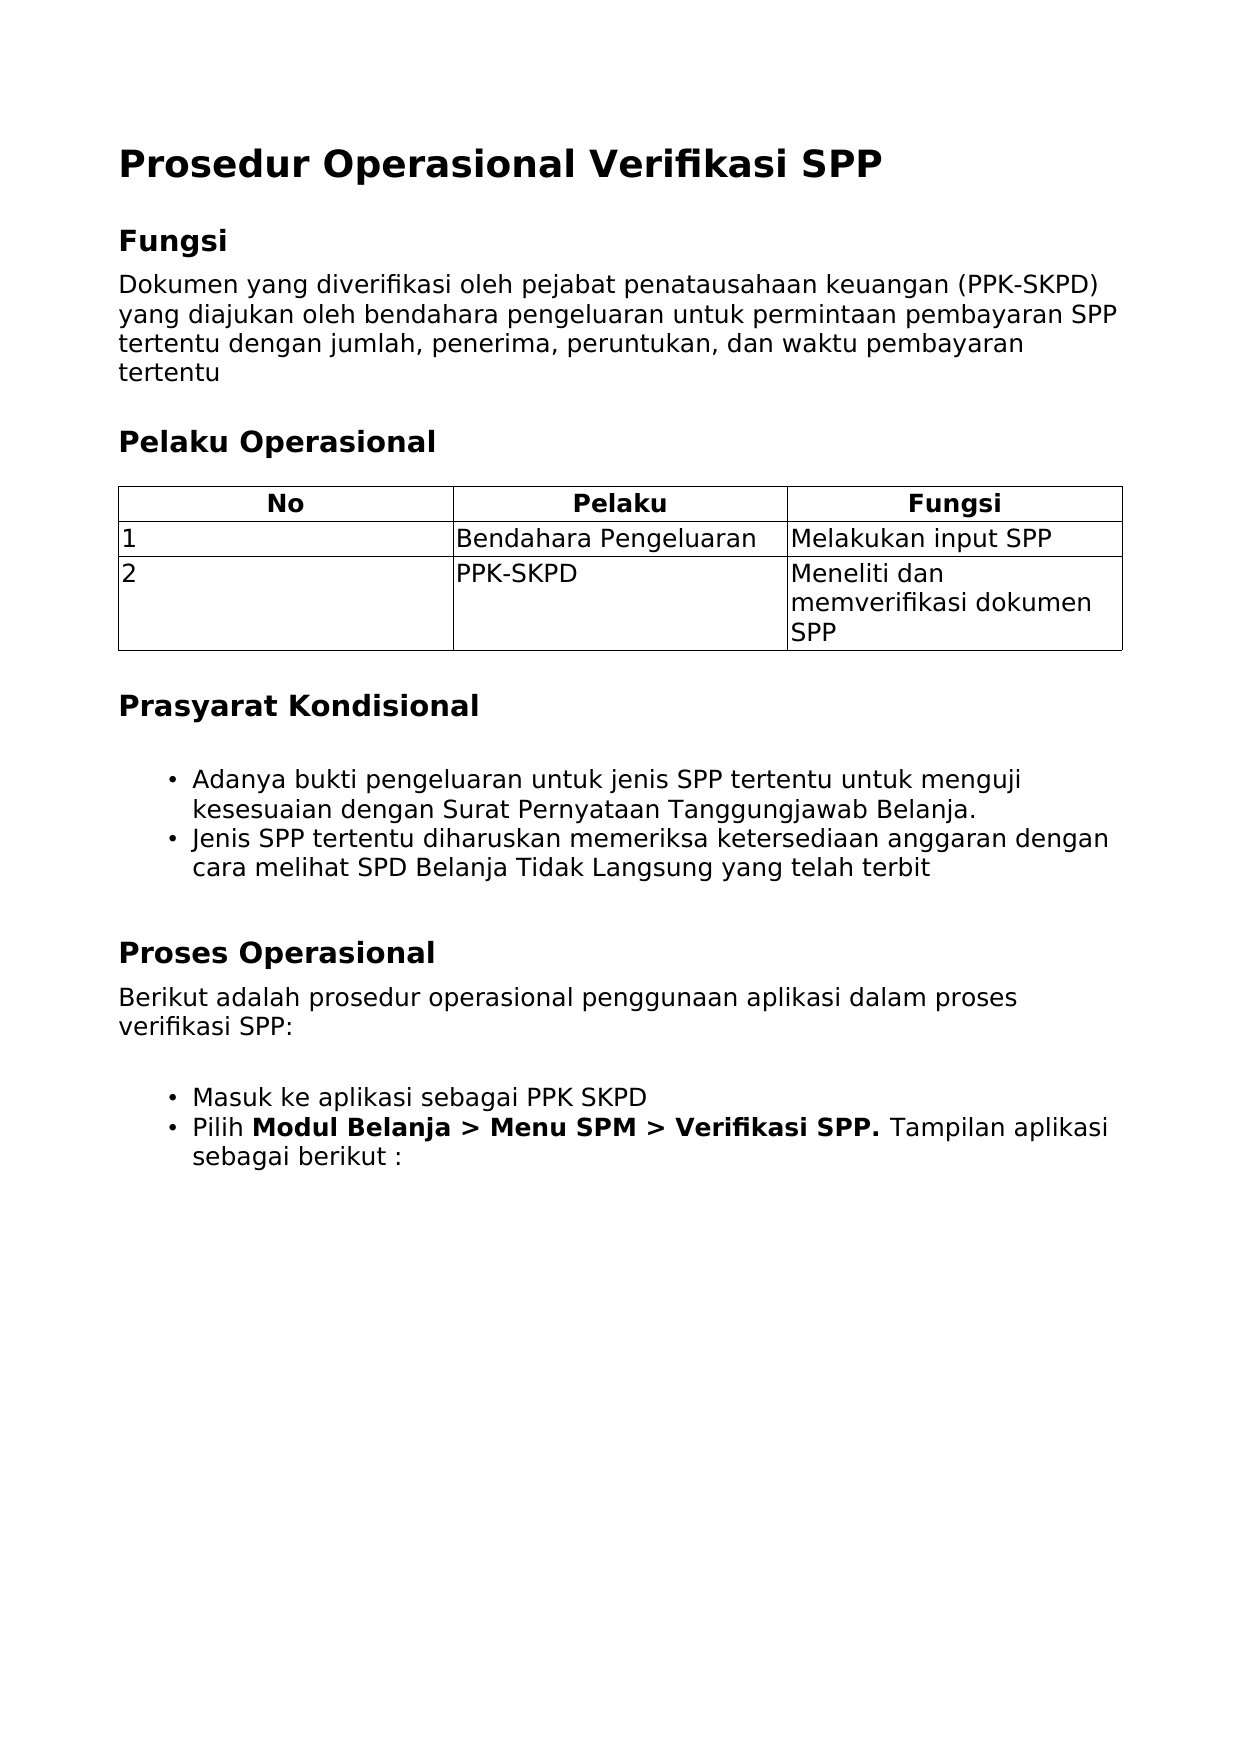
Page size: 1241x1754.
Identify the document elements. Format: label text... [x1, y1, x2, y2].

list Jenis SPP tertentu diharuskan memeriksa ketersediaan anggaran dengan cara melihat SPD Belanja Tidak Langsung yang telah terbit [177, 824, 1122, 882]
list Masuk ke aplikasi sebagai PPK SKPD [177, 1083, 1122, 1113]
table_cell 2 [119, 557, 453, 650]
subtitle Proses Operasional [118, 937, 1122, 971]
table_header Pelaku [454, 487, 787, 521]
subtitle Pelaku Operasional [118, 425, 1122, 459]
table_cell Bendahara Pengeluaran [454, 522, 787, 556]
table_cell Meneliti dan memverifikasi dokumen SPP [788, 557, 1122, 650]
subtitle Prosedur Operasional Verifikasi SPP [118, 143, 1122, 187]
table_cell Melakukan input SPP [788, 522, 1122, 556]
list Adanya bukti pengeluaran untuk jenis SPP tertentu untuk menguji kesesuaian dengan Surat Pernyataan Tanggungjawab Belanja. [177, 766, 1122, 824]
table_header No [119, 487, 453, 521]
table_header Fungsi [788, 487, 1122, 521]
text Berikut adalah prosedur operasional penggunaan aplikasi dalam proses verifikasi SPP: [118, 983, 1122, 1042]
table_cell PPK-SKPD [454, 557, 787, 650]
list Pilih Modul Belanja > Menu SPM > Verifikasi SPP. Tampilan aplikasi sebagai berikut : [177, 1113, 1122, 1171]
text Dokumen yang diverifikasi oleh pejabat penatausahaan keuangan (PPK-SKPD) yang diajukan oleh bendahara pengeluaran untuk permintaan pembayaran SPP tertentu dengan jumlah, penerima, peruntukan, dan waktu pembayaran tertentu [118, 271, 1122, 387]
table_cell 1 [119, 522, 453, 556]
subtitle Fungsi [118, 224, 1122, 258]
subtitle Prasyarat Kondisional [118, 690, 1122, 724]
